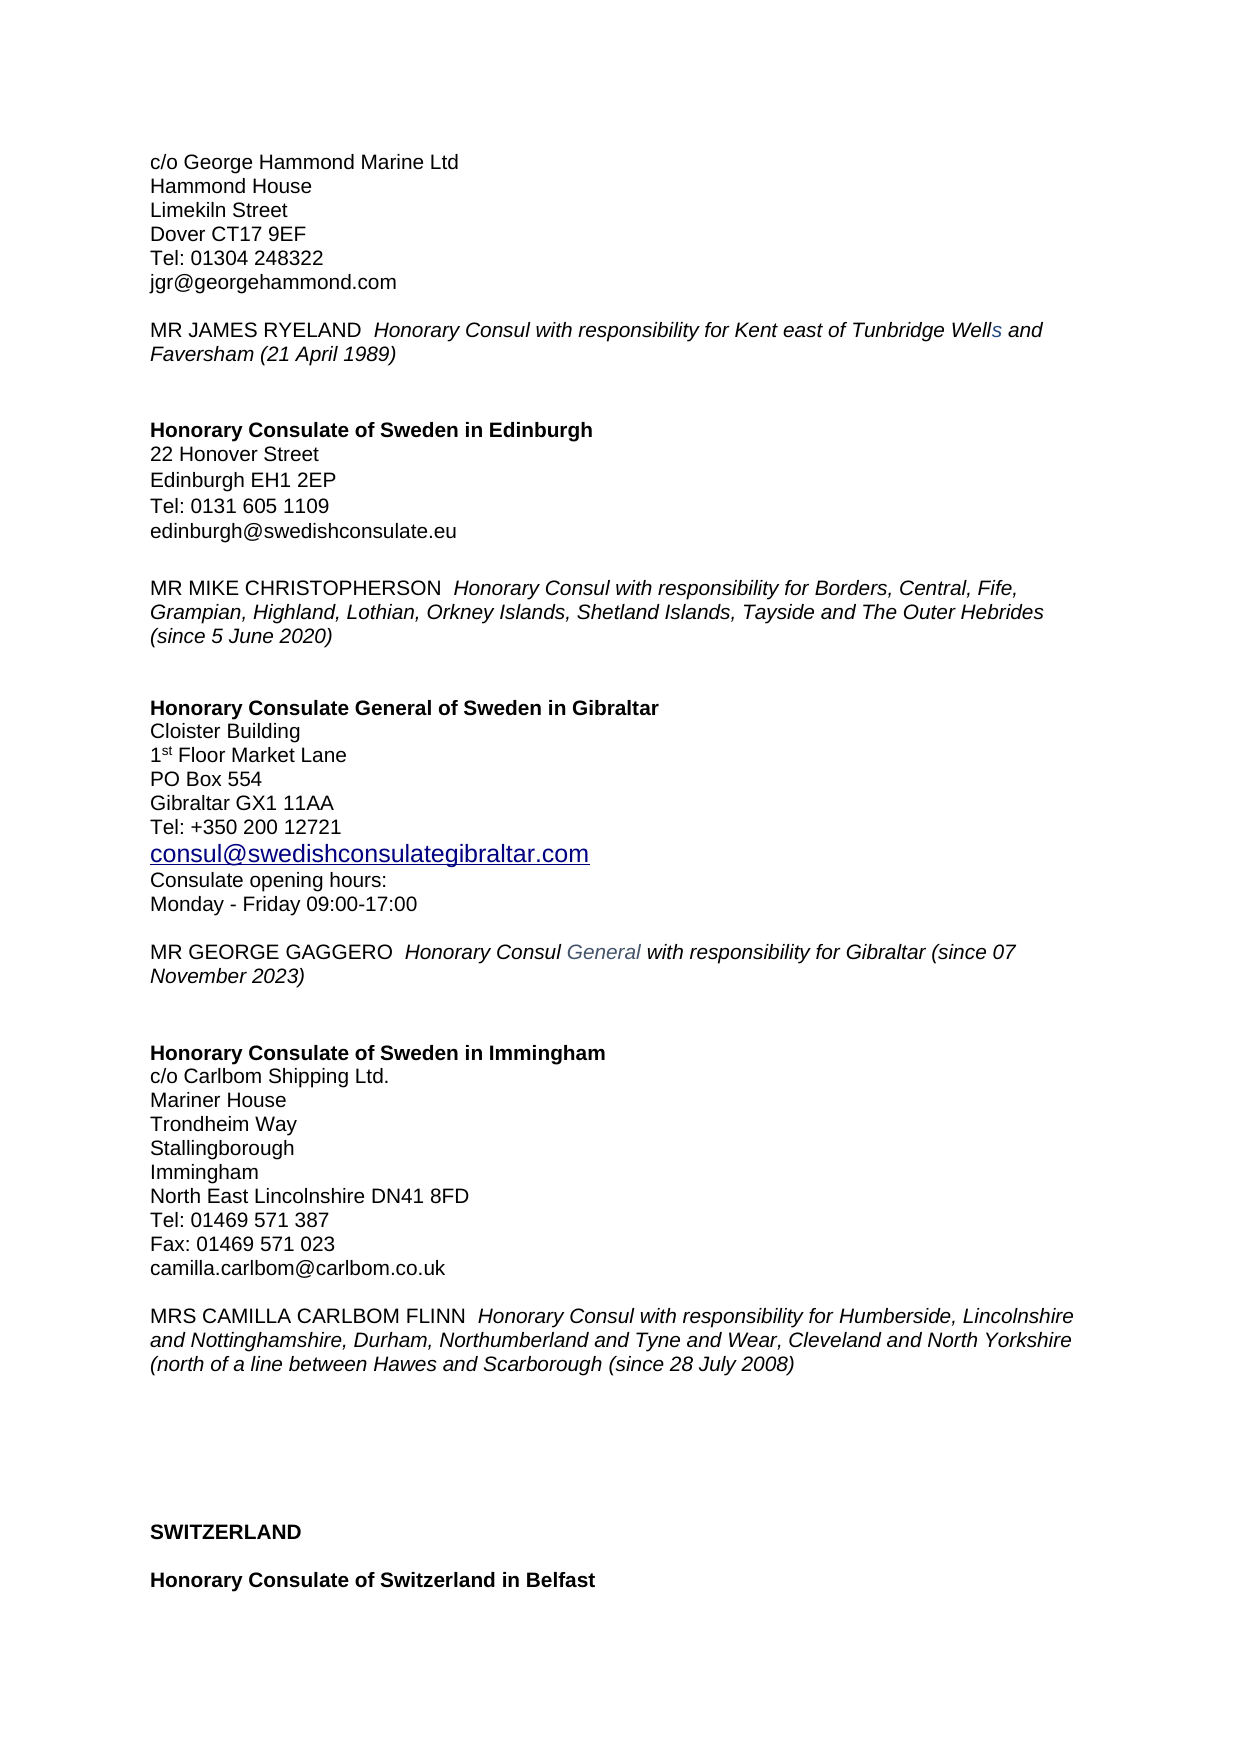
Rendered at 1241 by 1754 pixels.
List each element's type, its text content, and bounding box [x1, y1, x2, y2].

text Limekiln Street [150, 198, 1090, 222]
text edinburgh@swedishconsulate.eu [150, 519, 1090, 543]
text Honorary Consulate of Switzerland in Belfast [150, 1567, 1090, 1591]
text Consulate opening hours: [150, 868, 1090, 892]
text Trondheim Way [150, 1112, 1090, 1136]
text Honorary Consulate of Sweden in Edinburgh [150, 418, 1090, 442]
text jgr@georgehammond.com [150, 270, 1090, 294]
text Hammond House [150, 174, 1090, 198]
text c/o George Hammond Marine Ltd [150, 150, 1090, 174]
text MR MIKE CHRISTOPHERSON Honorary Consul with responsibility for Borders, Central, Fife, Grampian, Highland, Lothian, Orkney Islands, Shetland Islands, Tayside and The Outer Hebrides (since 5 June 2020) [150, 576, 1090, 647]
text SWITZERLAND [150, 1519, 1090, 1543]
text Stallingborough [150, 1136, 1090, 1160]
text Immingham [150, 1160, 1090, 1184]
text North East Lincolnshire DN41 8FD [150, 1184, 1090, 1208]
text c/o Carlbom Shipping Ltd. [150, 1064, 1090, 1088]
text Cloister Building [150, 719, 1090, 743]
text 22 Honover Street [150, 442, 1090, 466]
text MRS CAMILLA CARLBOM FLINN Honorary Consul with responsibility for Humberside, Lincolnshire and Nottinghamshire, Durham, Northumberland and Tyne and Wear, Cleveland and North Yorkshire (north of a line between Hawes and Scarborough (since 28 July 2008) [150, 1304, 1090, 1376]
text MR JAMES RYELAND Honorary Consul with responsibility for Kent east of Tunbridge Wells and Faversham (21 April 1989) [150, 318, 1090, 366]
text Gibraltar GX1 11AA [150, 791, 1090, 815]
text Tel: 01304 248322 [150, 246, 1090, 270]
text Edinburgh EH1 2EP [150, 468, 1090, 492]
text Mariner House [150, 1088, 1090, 1112]
text MR GEORGE GAGGERO Honorary Consul General with responsibility for Gibraltar (since 07 November 2023) [150, 940, 1090, 988]
text Honorary Consulate General of Sweden in Gibraltar [150, 695, 1090, 719]
text Tel: 0131 605 1109 [150, 493, 1090, 517]
text 1st Floor Market Lane [150, 743, 1090, 767]
text Honorary Consulate of Sweden in Immingham [150, 1040, 1090, 1064]
text consul@swedishconsulategibraltar.com [150, 839, 1090, 868]
text PO Box 554 [150, 767, 1090, 791]
text camilla.carlbom@carlbom.co.uk [150, 1256, 1090, 1280]
text Tel: 01469 571 387 [150, 1208, 1090, 1232]
text Dover CT17 9EF [150, 222, 1090, 246]
text Tel: +350 200 12721 [150, 815, 1090, 839]
text Monday - Friday 09:00-17:00 [150, 892, 1090, 916]
text Fax: 01469 571 023 [150, 1232, 1090, 1256]
